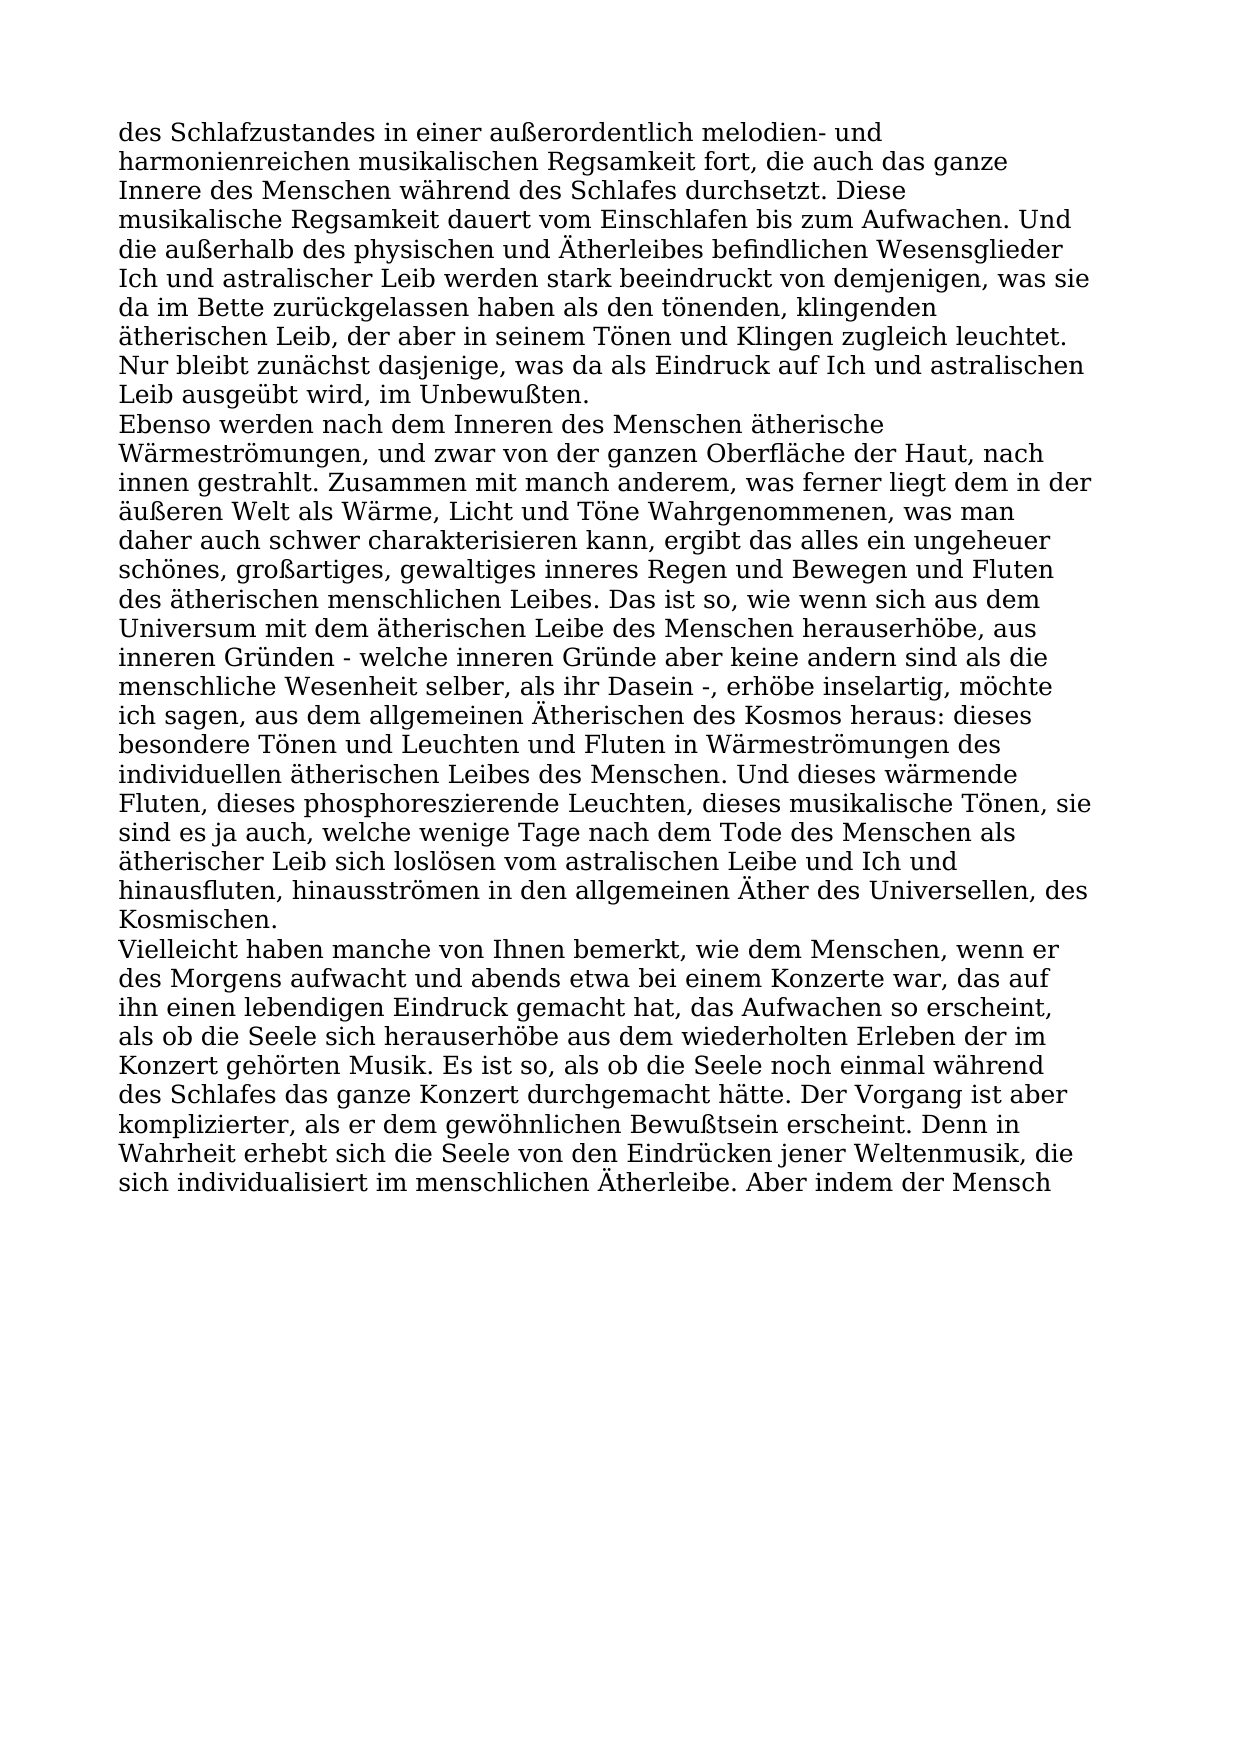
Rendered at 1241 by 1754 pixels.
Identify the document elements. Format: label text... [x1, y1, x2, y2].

text ätherischen Leib, der aber in seinem Tönen und Klingen zugleich leuchtet. [118, 322, 1122, 351]
text Leib ausgeübt wird, im Unbewußten. [118, 381, 1122, 410]
text ihn einen lebendigen Eindruck gemacht hat, das Aufwachen so erscheint, [118, 993, 1122, 1022]
text Fluten, dieses phosphoreszierende Leuchten, dieses musikalische Tönen, sie [118, 789, 1122, 818]
text des Schlafzustandes in einer außerordentlich melodien- und [118, 118, 1122, 147]
text Konzert gehörten Musik. Es ist so, als ob die Seele noch einmal während [118, 1051, 1122, 1081]
text besondere Tönen und Leuchten und Fluten in Wärmeströmungen des [118, 731, 1122, 760]
text Wahrheit erhebt sich die Seele von den Eindrücken jener Weltenmusik, die [118, 1139, 1122, 1168]
text daher auch schwer charakterisieren kann, ergibt das alles ein ungeheuer [118, 526, 1122, 556]
text des Schlafes das ganze Konzert durchgemacht hätte. Der Vorgang ist aber [118, 1081, 1122, 1110]
text Universum mit dem ätherischen Leibe des Menschen herauserhöbe, aus [118, 614, 1122, 643]
text sind es ja auch, welche wenige Tage nach dem Tode des Menschen als [118, 818, 1122, 847]
text Nur bleibt zunächst dasjenige, was da als Eindruck auf Ich und astralischen [118, 351, 1122, 381]
text ätherischer Leib sich loslösen vom astralischen Leibe und Ich und [118, 847, 1122, 876]
text inneren Gründen - welche inneren Gründe aber keine andern sind als die [118, 643, 1122, 672]
text ich sagen, aus dem allgemeinen Ätherischen des Kosmos heraus: dieses [118, 701, 1122, 731]
text harmonienreichen musikalischen Regsamkeit fort, die auch das ganze [118, 147, 1122, 176]
text musikalische Regsamkeit dauert vom Einschlafen bis zum Aufwachen. Und [118, 206, 1122, 235]
text innen gestrahlt. Zusammen mit manch anderem, was ferner liegt dem in der [118, 468, 1122, 497]
text Wärmeströmungen, und zwar von der ganzen Oberfläche der Haut, nach [118, 439, 1122, 468]
text als ob die Seele sich herauserhöbe aus dem wiederholten Erleben der im [118, 1022, 1122, 1051]
text hinausfluten, hinausströmen in den allgemeinen Äther des Universellen, des [118, 876, 1122, 906]
text da im Bette zurückgelassen haben als den tönenden, klingenden [118, 293, 1122, 322]
text komplizierter, als er dem gewöhnlichen Bewußtsein erscheint. Denn in [118, 1110, 1122, 1139]
text Kosmischen. [118, 906, 1122, 935]
text menschliche Wesenheit selber, als ihr Dasein -, erhöbe inselartig, möchte [118, 672, 1122, 701]
text individuellen ätherischen Leibes des Menschen. Und dieses wärmende [118, 760, 1122, 789]
text sich individualisiert im menschlichen Ätherleibe. Aber indem der Mensch [118, 1168, 1122, 1197]
text Innere des Menschen während des Schlafes durchsetzt. Diese [118, 176, 1122, 206]
text äußeren Welt als Wärme, Licht und Töne Wahrgenommenen, was man [118, 497, 1122, 526]
text Ich und astralischer Leib werden stark beeindruckt von demjenigen, was sie [118, 264, 1122, 293]
text des Morgens aufwacht und abends etwa bei einem Konzerte war, das auf [118, 964, 1122, 993]
text Vielleicht haben manche von Ihnen bemerkt, wie dem Menschen, wenn er [118, 935, 1122, 964]
text schönes, großartiges, gewaltiges inneres Regen und Bewegen und Fluten [118, 556, 1122, 585]
text Ebenso werden nach dem Inneren des Menschen ätherische [118, 410, 1122, 439]
text des ätherischen menschlichen Leibes. Das ist so, wie wenn sich aus dem [118, 585, 1122, 614]
text die außerhalb des physischen und Ätherleibes befindlichen Wesensglieder [118, 235, 1122, 264]
